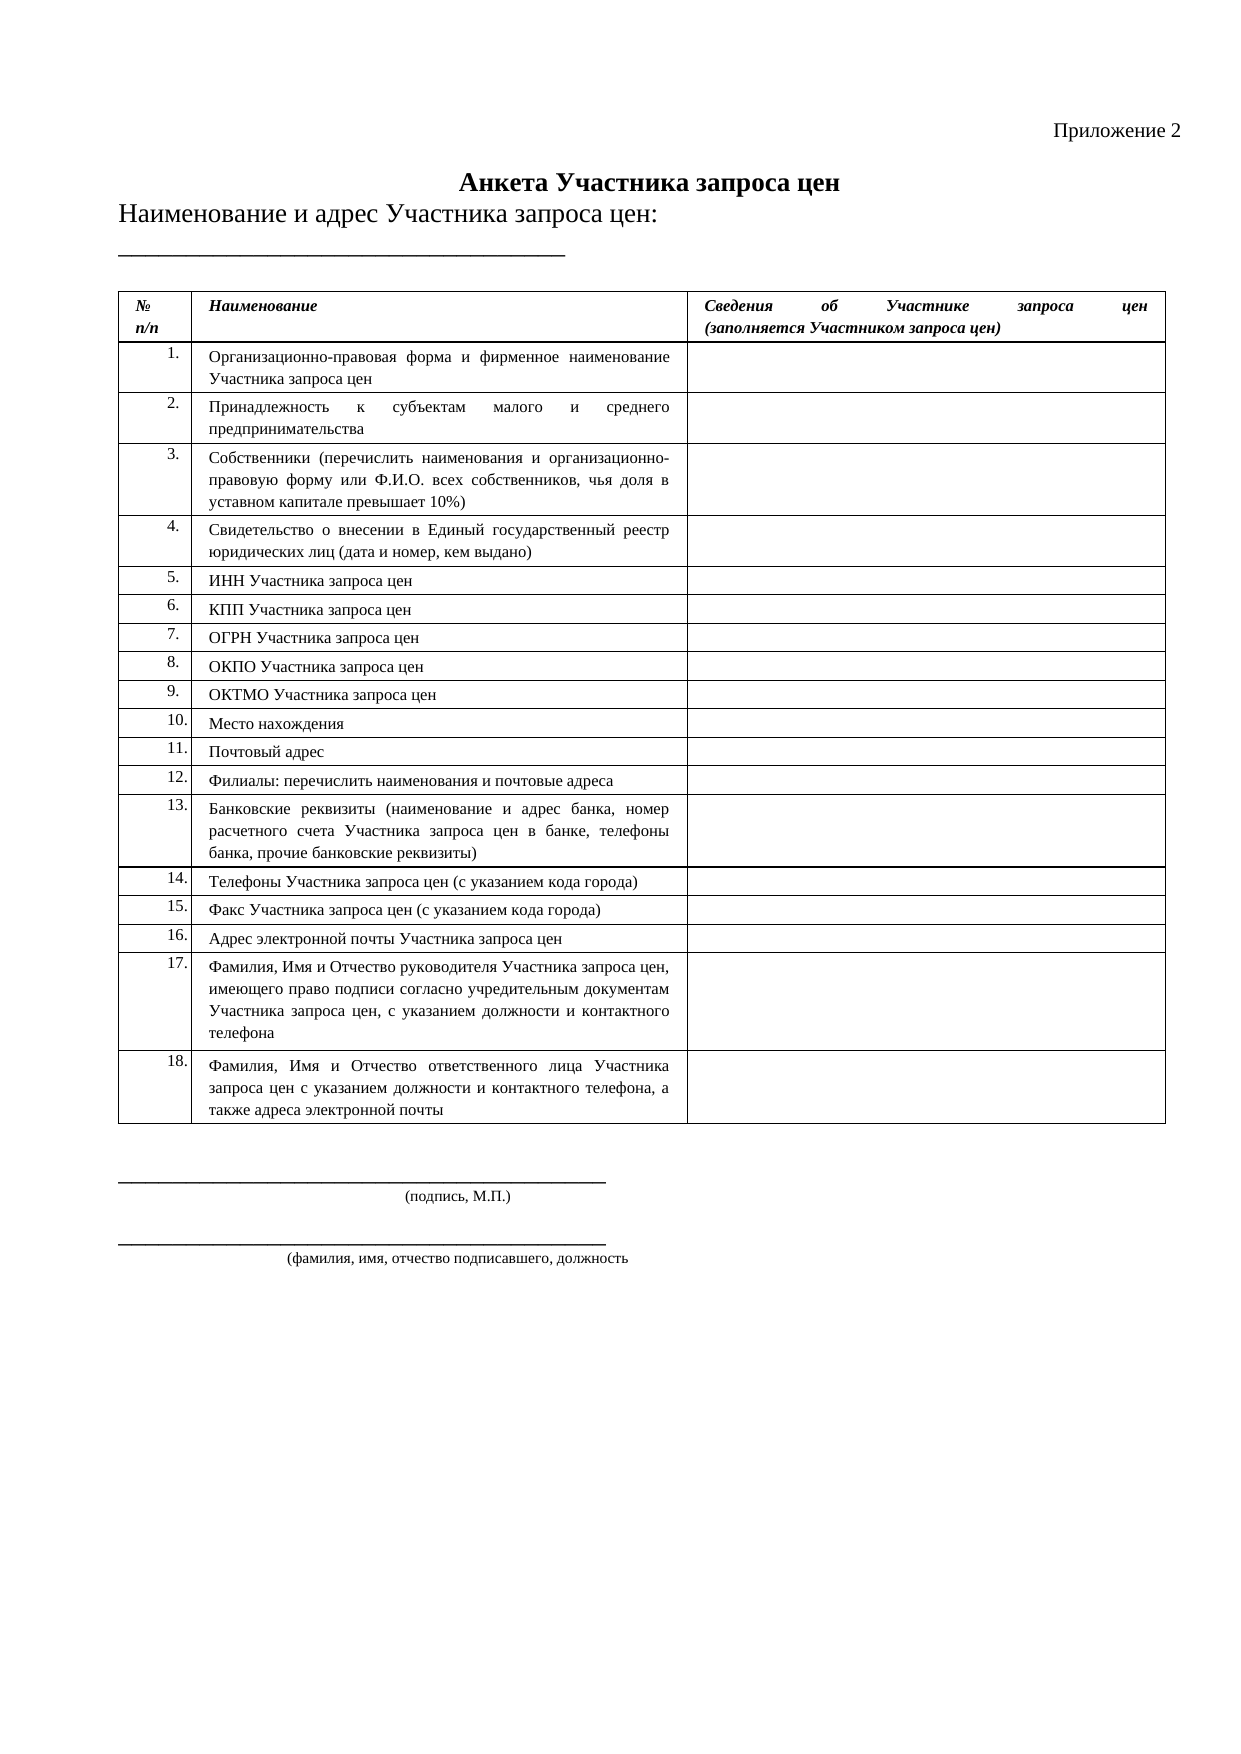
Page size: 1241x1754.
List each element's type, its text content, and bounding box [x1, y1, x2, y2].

text Приложение 2 [118, 118, 1181, 142]
table_cell [688, 738, 1165, 765]
table_cell [688, 681, 1165, 708]
table_cell [119, 925, 191, 952]
table_header Наименование [192, 292, 687, 341]
table_cell [688, 795, 1165, 866]
table_cell [688, 953, 1165, 1050]
table_cell Место нахождения [192, 709, 687, 737]
table_cell [688, 766, 1165, 794]
table_cell [119, 868, 191, 895]
table_cell [119, 953, 191, 1050]
table_cell [119, 1051, 191, 1123]
text Анкета Участника запроса цен [118, 166, 1181, 197]
table_cell Банковские реквизиты (наименование и адрес банка, номер расчетного счета Участника запроса цен в банке, телефоны банка, прочие банковские реквизиты) [192, 795, 687, 866]
table_cell ИНН Участника запроса цен [192, 567, 687, 594]
text ____________________________________ [118, 1155, 1181, 1186]
table_cell [688, 444, 1165, 515]
table_cell [119, 595, 191, 623]
table_cell [688, 896, 1165, 923]
table_cell [119, 624, 191, 651]
text ____________________________________ [118, 1218, 1181, 1249]
table_cell [119, 393, 191, 442]
table_cell [688, 925, 1165, 952]
table_cell Фамилия, Имя и Отчество руководителя Участника запроса цен, имеющего право подписи согласно учредительным документам Участника запроса цен, с указанием должности и контактного телефона [192, 953, 687, 1050]
table_cell Фамилия, Имя и Отчество ответственного лица Участника запроса цен с указанием должности и контактного телефона, а также адреса электронной почты [192, 1051, 687, 1123]
table_cell Принадлежность к субъектам малого и среднего предпринимательства [192, 393, 687, 442]
table_cell [119, 738, 191, 765]
table_cell Факс Участника запроса цен (с указанием кода города) [192, 896, 687, 923]
table_cell [688, 1051, 1165, 1123]
table_cell ОКПО Участника запроса цен [192, 652, 687, 680]
table_cell [119, 896, 191, 923]
table_header Сведения об Участнике запроса цен (заполняется Участником запроса цен) [688, 292, 1165, 341]
table_cell Почтовый адрес [192, 738, 687, 765]
table_cell ОКТМО Участника запроса цен [192, 681, 687, 708]
table_cell [688, 343, 1165, 392]
table_cell [119, 343, 191, 392]
table_cell Собственники (перечислить наименования и организационно-правовую форму или Ф.И.О. всех собственников, чья доля в уставном капитале превышает 10%) [192, 444, 687, 515]
table_cell Организационно-правовая форма и фирменное наименование Участника запроса цен [192, 343, 687, 392]
table_header № п/п [119, 292, 191, 341]
table_cell [688, 652, 1165, 680]
table_cell [688, 567, 1165, 594]
table_cell [119, 516, 191, 566]
table_cell [688, 516, 1165, 566]
table_cell Филиалы: перечислить наименования и почтовые адреса [192, 766, 687, 794]
table_cell [688, 624, 1165, 651]
table_cell ОГРН Участника запроса цен [192, 624, 687, 651]
table_cell [688, 595, 1165, 623]
table_cell КПП Участника запроса цен [192, 595, 687, 623]
table_cell [688, 393, 1165, 442]
table_cell [119, 681, 191, 708]
table_cell Свидетельство о внесении в Единый государственный реестр юридических лиц (дата и номер, кем выдано) [192, 516, 687, 566]
text _________________________________ [118, 229, 1181, 260]
text Наименование и адрес Участника запроса цен: [118, 197, 1181, 229]
table_cell [119, 709, 191, 737]
text (фамилия, имя, отчество подписавшего, должность [118, 1249, 797, 1280]
table_cell [688, 709, 1165, 737]
table_cell [119, 444, 191, 515]
table_cell [119, 652, 191, 680]
table_cell Адрес электронной почты Участника запроса цен [192, 925, 687, 952]
table_cell [688, 868, 1165, 895]
table_cell [119, 795, 191, 866]
table_cell [119, 567, 191, 594]
table_cell Телефоны Участника запроса цен (с указанием кода города) [192, 868, 687, 895]
table_cell [119, 766, 191, 794]
text (подпись, М.П.) [118, 1186, 797, 1218]
